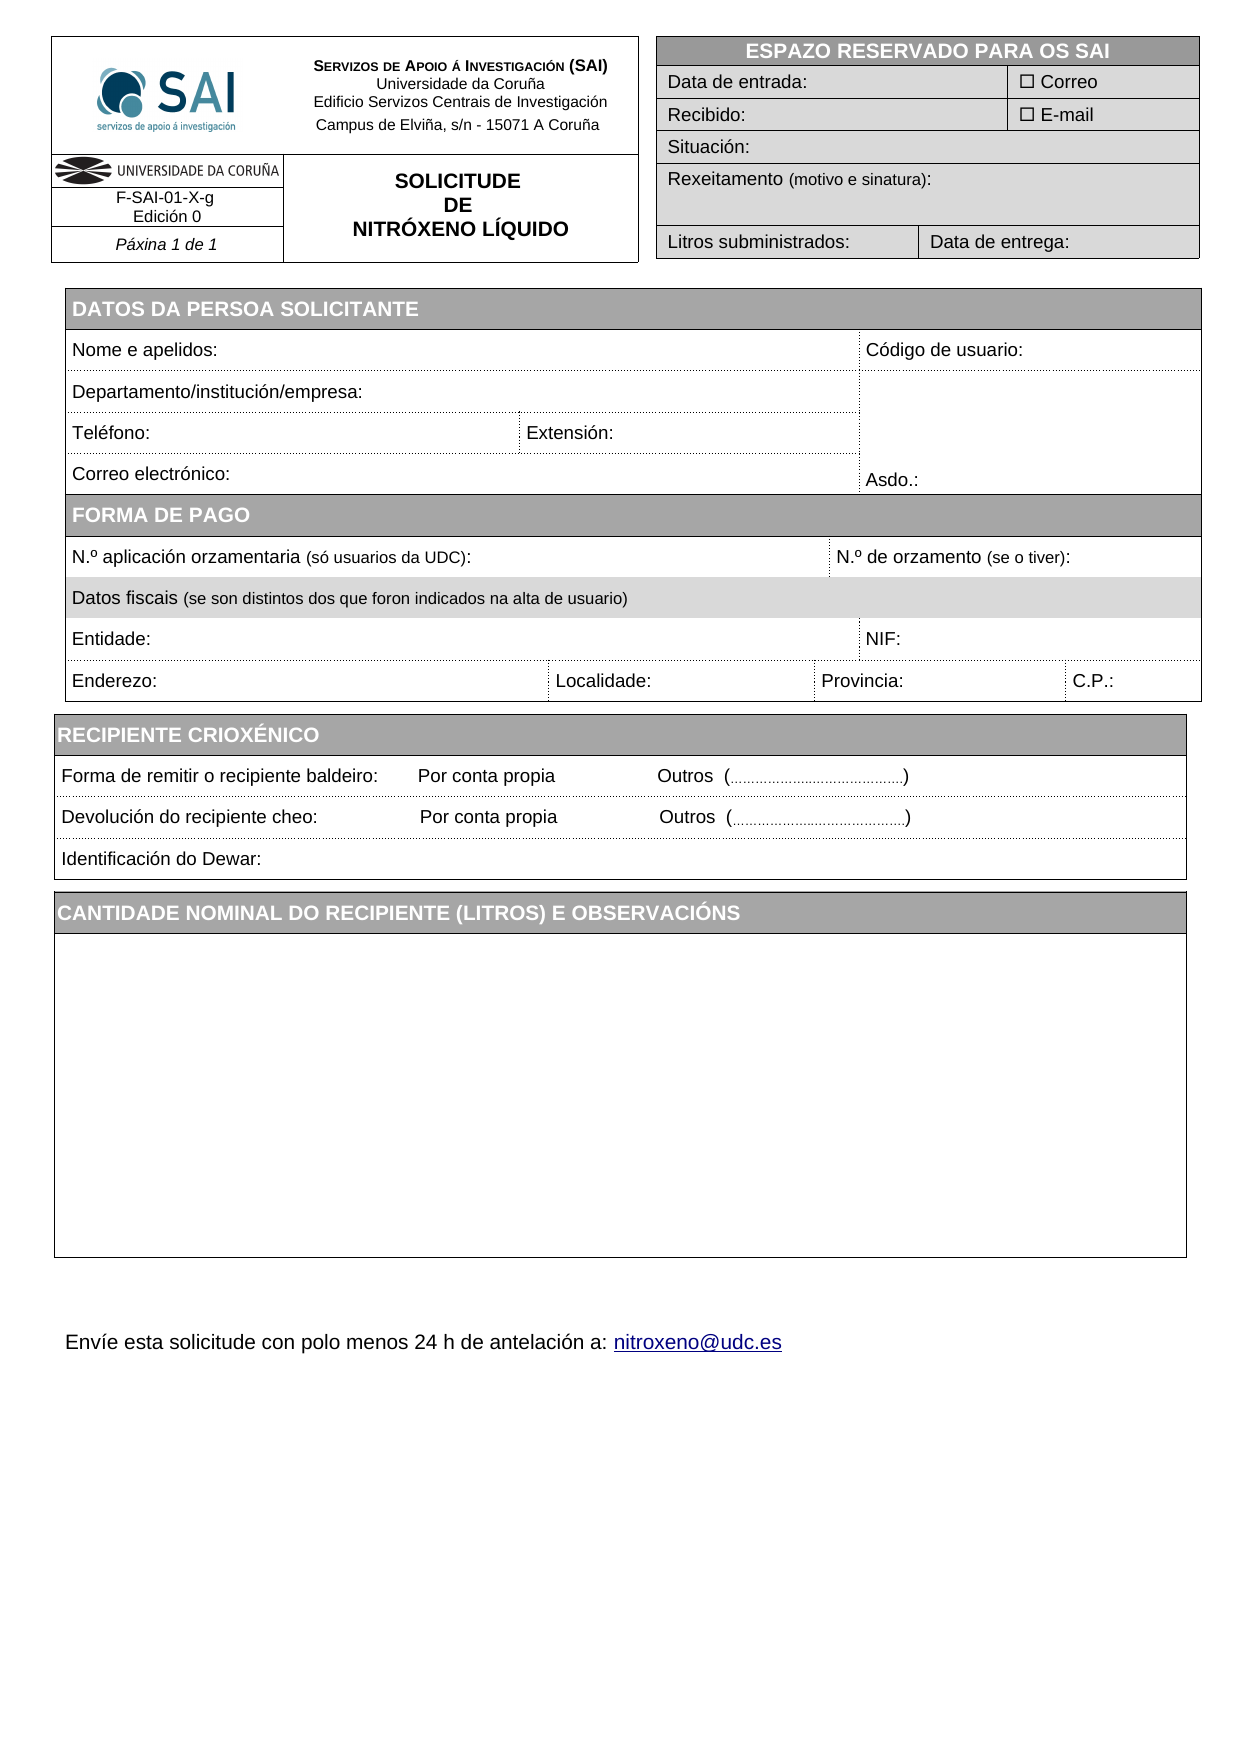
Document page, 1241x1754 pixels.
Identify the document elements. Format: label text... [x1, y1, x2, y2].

table_cell Páxina 1 de 1 [52, 227, 283, 261]
table_cell Extensión: [519, 411, 859, 453]
table_cell  E-mail [1008, 99, 1199, 130]
table_cell Situación: [657, 131, 1199, 163]
table_cell Identificación do Dewar: [55, 838, 1186, 879]
table_cell Departamento/institución/empresa: [66, 370, 859, 411]
table_cell  Correo [1008, 66, 1199, 98]
table_cell Litros subministrados: [657, 226, 918, 258]
table_cell Data de entrega: [919, 226, 1199, 258]
table_cell Código de usuario: [859, 330, 1201, 370]
table_header DATOS DA PERSOA SOLICITANTE [66, 289, 1201, 329]
table_cell [55, 934, 1186, 1257]
text Envíe esta solicitude con polo menos 24 h de antelación a: nitroxeno@udc.es [65, 1329, 1175, 1353]
table_cell SOLICITUDE DE NITRÓXENO LÍQUIDO [284, 155, 638, 261]
table_cell FORMA DE PAGO [66, 495, 1201, 536]
table_cell Entidade: [66, 618, 859, 659]
table_header CANTIDADE NOMINAL DO RECIPIENTE (LITROS) E OBSERVACIÓNS [55, 893, 1186, 933]
table_cell Nome e apelidos: [66, 330, 859, 370]
table_cell Data de entrada: [657, 66, 1007, 98]
table_cell Provincia: [815, 660, 1066, 701]
table_cell Enderezo: [66, 660, 549, 701]
table_cell F-SAI-01-X-g Edición 0 [52, 188, 283, 226]
table_cell Rexeitamento (motivo e sinatura): [657, 164, 1199, 225]
table_header ESPAZO RESERVADO PARA OS SAI [657, 37, 1199, 65]
table_cell Datos fiscais (se son distintos dos que foron indicados na alta de usuario) [66, 577, 1201, 618]
table_cell NIF: [859, 618, 1201, 659]
table_cell Localidade: [549, 660, 814, 701]
table_header RECIPIENTE CRIOXÉNICO [55, 715, 1186, 755]
table_cell [52, 155, 283, 187]
table_cell N.º de orzamento (se o tiver): [829, 537, 1201, 577]
table_header [52, 37, 283, 153]
table_cell C.P.: [1066, 660, 1201, 701]
table_cell Forma de remitir o recipiente baldeiro: Por conta propia Outros (………………..………………….) [55, 756, 1186, 796]
table_cell Teléfono: [66, 411, 519, 453]
table_cell N.º aplicación orzamentaria (só usuarios da UDC): [66, 537, 829, 577]
table_cell Asdo.: [859, 370, 1201, 494]
table_header Servizos de Apoio á Investigación (SAI) Universidade da Coruña Edificio Servizos Centrais de Investigación Campus de Elviña, s/n - 15071 A Coruña [283, 37, 638, 153]
table_cell Correo electrónico: [66, 453, 859, 494]
table_cell Devolución do recipiente cheo: Por conta propia Outros (………………..………………….) [55, 796, 1186, 837]
table_cell Recibido: [657, 99, 1007, 130]
